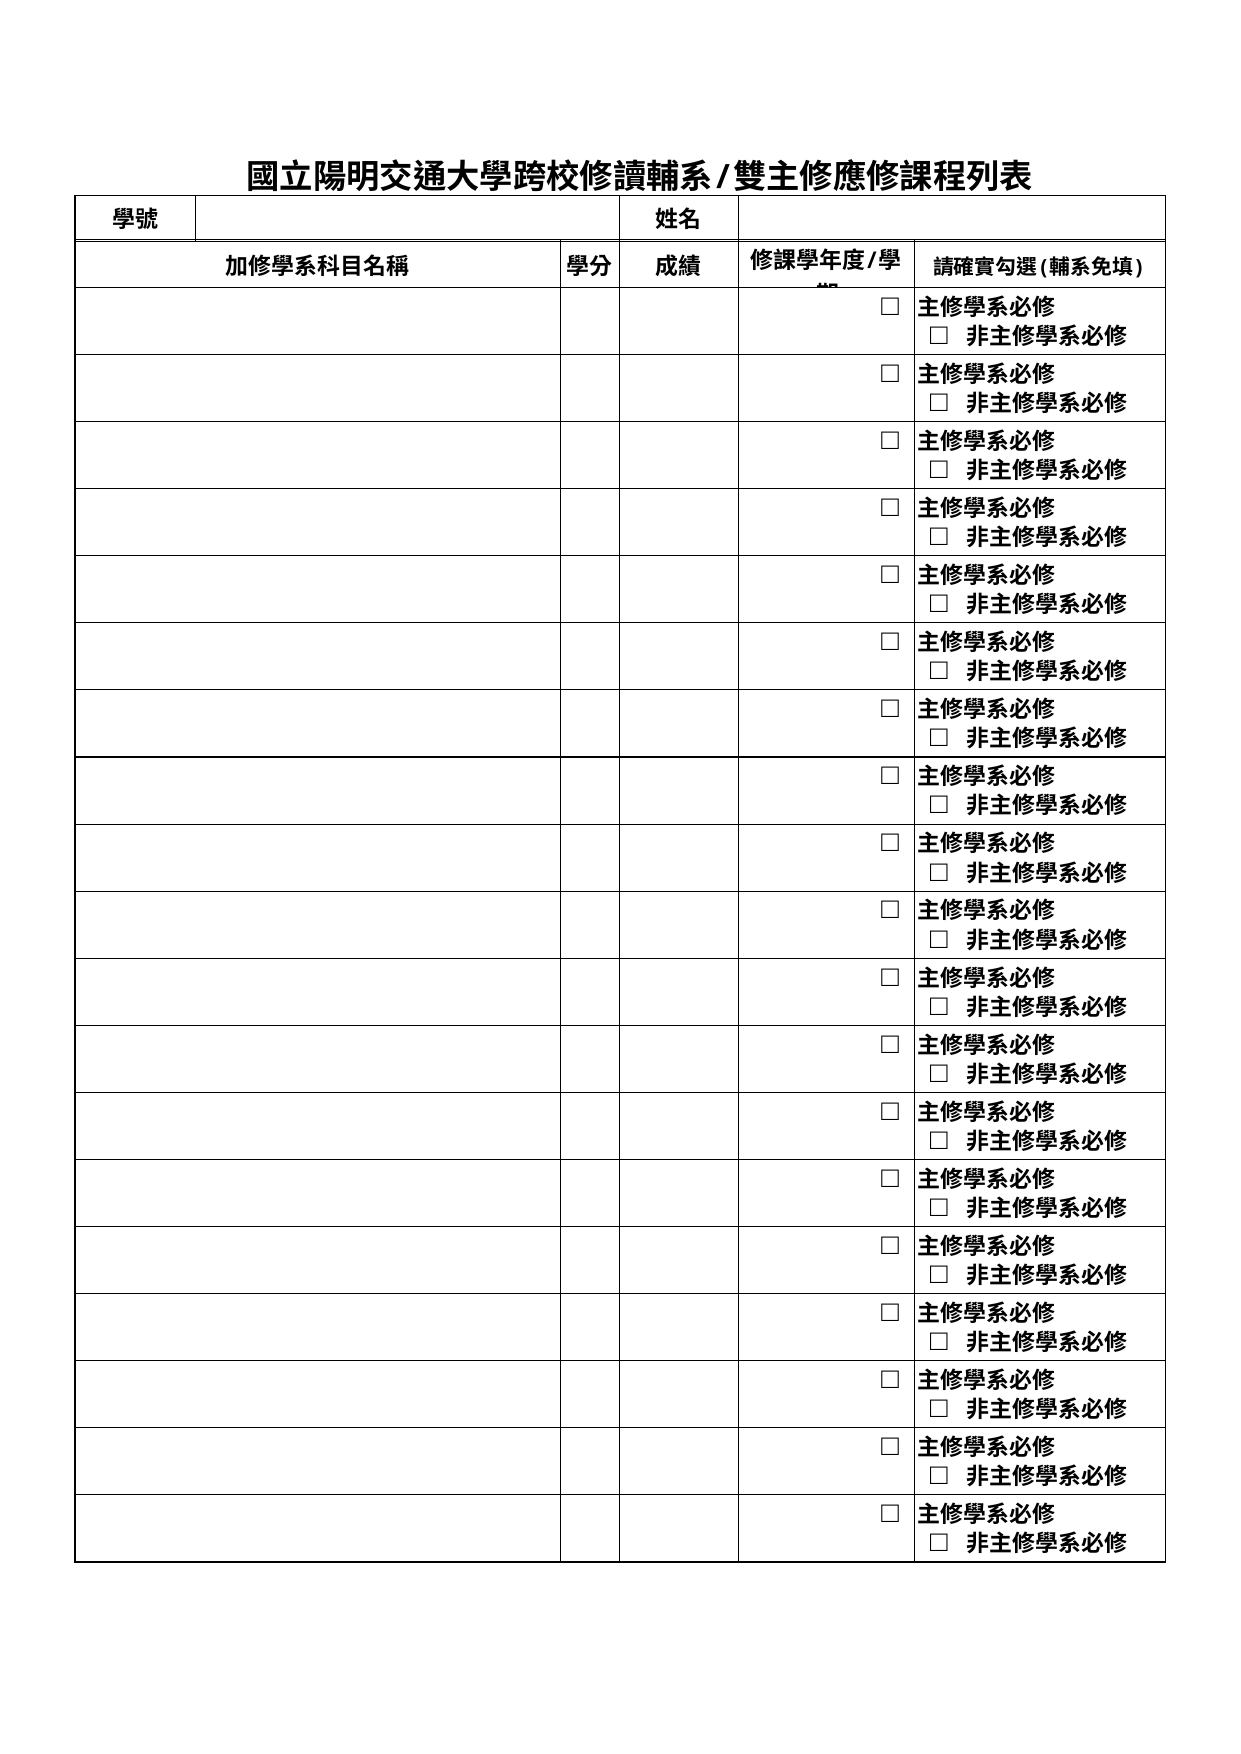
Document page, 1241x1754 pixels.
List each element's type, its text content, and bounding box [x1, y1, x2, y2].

table_cell [561, 1495, 619, 1561]
table_cell [620, 489, 738, 555]
table_cell 主修學系必修 非主修學系必修 [915, 422, 1165, 488]
table_cell [561, 1026, 610, 1092]
table_cell [631, 825, 738, 891]
table_cell [76, 1361, 560, 1427]
table_cell [561, 1093, 619, 1159]
table_cell [335, 825, 560, 891]
table_cell [620, 690, 639, 708]
table_cell 主修學系必修 非主修學系必修 [915, 758, 1165, 823]
table_cell 主修學系必修 非主修學系必修 [915, 959, 1165, 1025]
table_cell [739, 422, 914, 488]
table_cell [561, 288, 619, 354]
table_cell 主修學系必修 非主修學系必修 [915, 355, 1165, 421]
table_cell [756, 1154, 768, 1159]
table_cell [620, 288, 738, 354]
table_cell [631, 758, 640, 774]
table_cell [561, 556, 612, 581]
table_cell [76, 758, 333, 823]
table_cell [739, 1294, 914, 1360]
table_cell [620, 597, 736, 622]
table_cell [739, 489, 914, 555]
table_cell [76, 1160, 560, 1226]
table_cell [76, 690, 370, 756]
table_cell [871, 690, 914, 755]
table_cell [739, 1026, 867, 1092]
table_cell [76, 1428, 560, 1494]
table_cell [335, 892, 560, 958]
table_cell [800, 959, 896, 1025]
table_cell [76, 892, 321, 958]
table_cell [620, 1093, 738, 1159]
table_cell [561, 1184, 619, 1226]
table_cell 主修學系必修 非主修學系必修 [915, 1361, 1165, 1427]
table_cell [620, 1227, 738, 1293]
table_cell [561, 355, 619, 421]
table_cell [739, 825, 906, 891]
table_header 學號 [76, 196, 195, 239]
table_cell [739, 892, 906, 958]
table_cell [76, 1495, 560, 1561]
table_cell [631, 892, 738, 958]
text 國立陽明交通大學跨校修讀輔系/雙主修應修課程列表 [110, 132, 1169, 195]
table_cell [561, 825, 610, 891]
table_cell 主修學系必修 非主修學系必修 [915, 1227, 1165, 1293]
table_cell [76, 1227, 560, 1293]
table_cell [374, 1026, 538, 1092]
table_cell [620, 1294, 738, 1360]
table_cell 主修學系必修 非主修學系必修 [915, 489, 1165, 555]
table_cell [561, 597, 619, 622]
table_cell [620, 355, 738, 421]
table_cell 學分 [561, 242, 619, 287]
table_cell [620, 422, 738, 488]
table_cell [601, 741, 610, 756]
table_cell [561, 959, 610, 1025]
table_cell 主修學系必修 非主修學系必修 [915, 1093, 1165, 1159]
table_cell [76, 1093, 458, 1159]
table_cell [561, 892, 610, 958]
table_cell [620, 1428, 738, 1494]
table_cell [882, 1046, 895, 1052]
table_cell 主修學系必修 非主修學系必修 [915, 556, 1165, 622]
table_cell [882, 701, 897, 716]
table_cell 主修學系必修 非主修學系必修 [915, 1428, 1165, 1494]
table_cell [631, 959, 738, 1025]
table_cell [703, 1026, 738, 1092]
table_cell [561, 422, 619, 488]
table_cell [739, 623, 830, 689]
table_cell 主修學系必修 非主修學系必修 [915, 1160, 1165, 1226]
table_cell [561, 758, 610, 823]
table_cell [411, 623, 560, 689]
table_cell [785, 623, 807, 632]
table_cell [631, 825, 640, 851]
table_cell [631, 758, 738, 823]
table_cell [739, 690, 876, 756]
table_cell [561, 1160, 619, 1168]
table_cell [739, 986, 789, 1025]
table_cell [846, 1026, 914, 1092]
table_header 姓名 [620, 196, 738, 239]
table_cell [341, 758, 560, 823]
table_cell [631, 690, 738, 756]
table_header [739, 196, 1165, 239]
table_cell [739, 355, 914, 421]
table_cell 主修學系必修 非主修學系必修 [915, 1294, 1165, 1360]
table_cell [473, 1154, 485, 1159]
table_cell [882, 970, 892, 985]
table_cell 主修學系必修 非主修學系必修 [923, 825, 1165, 891]
table_cell [345, 959, 560, 1025]
table_cell [620, 623, 738, 689]
table_cell [365, 690, 560, 756]
table_cell [601, 812, 610, 823]
table_cell [76, 1026, 395, 1092]
table_cell [909, 976, 914, 993]
table_cell [434, 623, 456, 632]
table_cell 成績 [620, 242, 738, 287]
table_cell [784, 1093, 914, 1159]
table_cell 主修學系必修 非主修學系必修 [915, 1495, 1165, 1561]
table_cell [882, 769, 889, 783]
table_cell [739, 1495, 914, 1561]
table_cell [561, 1294, 619, 1360]
table_cell [76, 959, 348, 1025]
table_cell [817, 623, 914, 689]
table_cell [76, 288, 560, 354]
table_cell 主修學系必修 非主修學系必修 [920, 892, 1165, 958]
table_cell [620, 1171, 738, 1226]
table_cell [909, 772, 914, 789]
table_cell 主修學系必修 非主修學系必修 [915, 1026, 1165, 1092]
table_cell [429, 1093, 560, 1159]
table_cell [739, 1093, 813, 1142]
table_cell [739, 288, 914, 354]
table_cell [739, 1227, 914, 1293]
table_cell [561, 489, 619, 555]
table_cell [739, 1428, 914, 1494]
table_cell [561, 1428, 619, 1494]
table_cell [561, 623, 619, 689]
table_cell [620, 1361, 738, 1427]
table_cell [505, 603, 560, 622]
table_cell [561, 1227, 619, 1293]
table_cell [739, 1160, 914, 1226]
table_cell [739, 1361, 914, 1427]
table_cell [76, 825, 319, 891]
table_cell 請確實勾選(輔系免填) [915, 242, 1165, 287]
table_cell [631, 1026, 681, 1092]
table_cell [76, 355, 560, 421]
table_cell [620, 1495, 738, 1561]
table_cell [561, 1361, 619, 1427]
table_cell [76, 1294, 560, 1360]
table_cell [544, 825, 560, 833]
table_cell [620, 1160, 687, 1168]
table_cell 主修學系必修 非主修學系必修 [915, 690, 1165, 756]
table_cell 主修學系必修 非主修學系必修 [915, 288, 1165, 354]
table_cell [76, 422, 560, 488]
table_header [196, 196, 619, 239]
table_cell 加修學系科目名稱 [76, 242, 560, 287]
table_cell [739, 758, 900, 823]
table_cell 修課學年度/學期 [739, 242, 914, 287]
table_cell [76, 623, 424, 689]
table_cell [629, 556, 738, 595]
table_cell [76, 489, 560, 555]
table_cell 主修學系必修 非主修學系必修 [915, 623, 1165, 689]
table_cell [739, 556, 914, 622]
table_cell [76, 556, 560, 622]
table_cell [739, 758, 761, 769]
table_cell [561, 690, 619, 756]
table_cell [893, 1010, 914, 1025]
